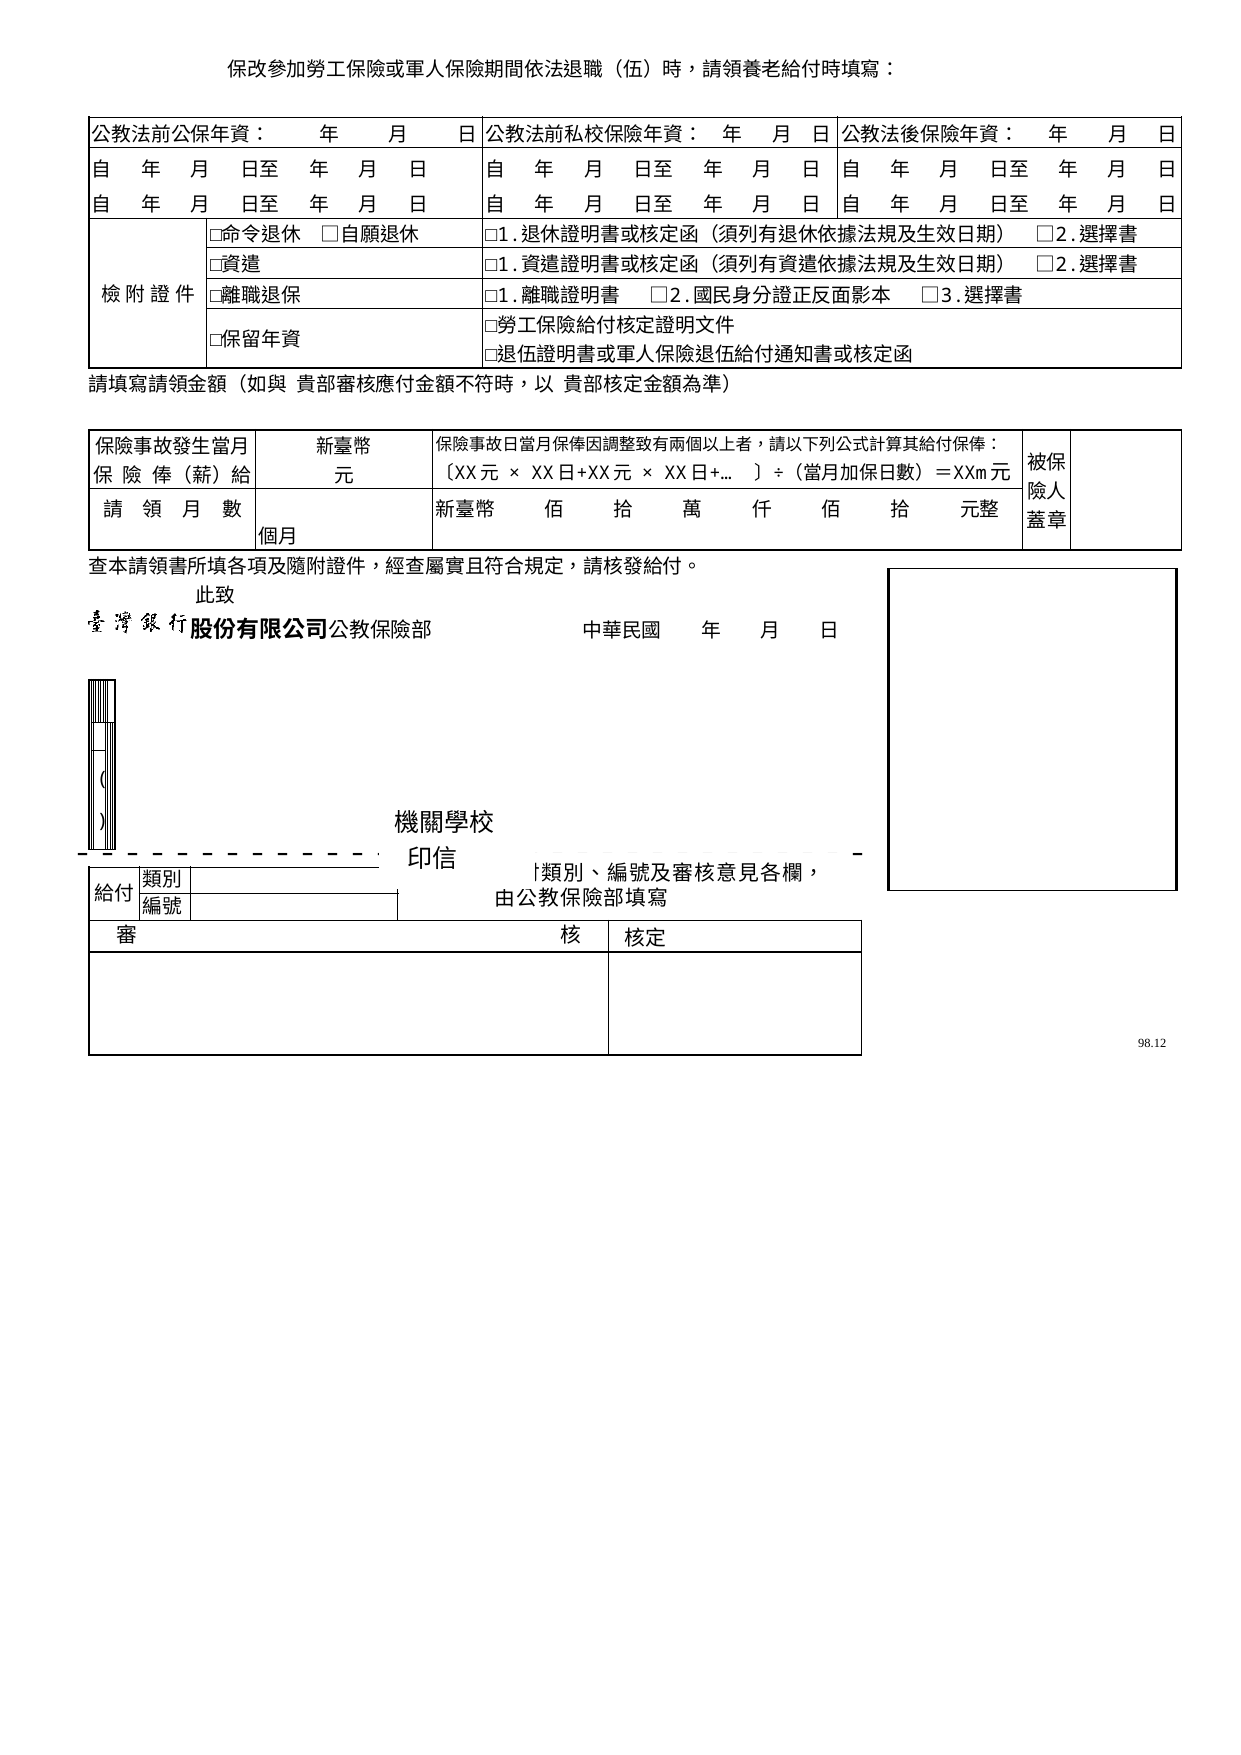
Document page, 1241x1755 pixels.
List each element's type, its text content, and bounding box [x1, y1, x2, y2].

table_header 新臺幣 元 [256, 431, 432, 488]
table_cell [1123, 1028, 1238, 1074]
table_cell 請 領 月 數 [90, 489, 255, 549]
table_cell [403, 893, 609, 919]
text 查本請領書所填各項及隨附證件，經查屬實且符合規定，請核發給付。 [89, 551, 1181, 579]
table_header 保險事故日當月保俸因調整致有兩個以上者，請以下列公式計算其給付保俸： 〔XX元 × XX日+XX元 × XX日+… 〕÷（當月加保日數）＝XXm元 [433, 431, 1022, 488]
table_header 給付 [90, 868, 139, 919]
table_cell [379, 795, 535, 889]
table_cell □勞工保險給付核定證明文件 □退伍證明書或軍人保險退伍給付通知書或核定函 [483, 309, 1181, 367]
text 股份有限公司公教保險部 中華民國 年 月 日 [89, 608, 887, 644]
text [890, 608, 1175, 644]
table_cell □命令退休 □自願退休 [207, 219, 482, 247]
table_cell □1.退休證明書或核定函（須列有退休依據法規及生效日期） □2.選擇書 [483, 219, 1181, 247]
text ﹣﹣﹣﹣﹣﹣﹣﹣﹣﹣﹣﹣﹣﹣﹣﹣﹣﹣﹣﹣﹣﹣﹣﹣﹣﹣﹣﹣﹣﹣﹣﹣ [890, 850, 1175, 863]
table_header 公教法前公保年資： 年 月 日 [90, 118, 482, 147]
table_header [191, 868, 397, 893]
table_cell 自 年 月 日至 年 月 日 自 年 月 日至 年 月 日 [90, 148, 482, 217]
text 注意：給付類別、編號及審核意見各欄， [535, 860, 824, 885]
table_cell 審 [90, 921, 402, 951]
table_cell [609, 953, 861, 1054]
table_cell [191, 894, 397, 919]
table_cell 自 年 月 日至 年 月 日 自 年 月 日至 年 月 日 [838, 148, 1181, 217]
table_cell [94, 723, 105, 750]
table_cell □1.資遣證明書或核定函（須列有資遣依據法規及生效日期） □2.選擇書 [483, 248, 1181, 278]
table_cell 編號 [140, 894, 190, 919]
table_cell [398, 893, 402, 919]
table_header [1071, 431, 1181, 549]
table_cell ( ) [94, 751, 105, 849]
table_cell 新臺幣 佰 拾 萬 仟 佰 拾 元整 [433, 489, 1022, 549]
table_header 公教法後保險年資： 年 月 日 [838, 118, 1181, 147]
table_cell □資遣 [207, 248, 482, 278]
text 請填寫請領金額（如與 貴部審核應付金額不符時，以 貴部核定金額為準） [89, 369, 1181, 397]
table_cell □離職退保 [207, 279, 482, 308]
table_cell 自 年 月 日至 年 月 日 自 年 月 日至 年 月 日 [483, 148, 837, 217]
table_header 保險事故發生當月 保 險 俸（薪）給 [90, 431, 255, 488]
text 保改參加勞工保險或軍人保險期間依法退職（伍）時，請領養老給付時填寫： [89, 54, 1181, 83]
table_cell □保留年資 [207, 309, 482, 367]
table_cell 個月 [256, 489, 432, 549]
table_cell [90, 953, 608, 1054]
table_header 類別 [140, 868, 190, 893]
table_header [108, 681, 114, 722]
table_header 被保 險人 蓋章 [1023, 431, 1070, 549]
text [890, 579, 1175, 608]
table_cell 核 [403, 921, 608, 951]
text 由公教保險部填寫 [426, 885, 824, 909]
table_cell 核定 [609, 921, 861, 951]
table_header [839, 866, 861, 893]
table_cell [609, 893, 861, 919]
table_header 公教法前私校保險年資： 年 月 日 [483, 118, 837, 147]
table_cell 檢附證件 [90, 219, 206, 367]
table_cell □1.離職證明書 □2.國民身分證正反面影本 □3.選擇書 [483, 279, 1181, 308]
text ﹣﹣﹣﹣﹣﹣﹣﹣﹣﹣﹣﹣﹣﹣﹣﹣﹣﹣﹣﹣﹣﹣﹣﹣﹣﹣﹣﹣﹣﹣﹣﹣ [70, 850, 379, 863]
text 此致 [89, 579, 887, 608]
text ﹣﹣﹣﹣﹣﹣﹣﹣﹣﹣﹣﹣﹣﹣﹣﹣﹣﹣﹣﹣﹣﹣﹣﹣﹣﹣﹣﹣﹣﹣﹣﹣ [411, 850, 887, 917]
